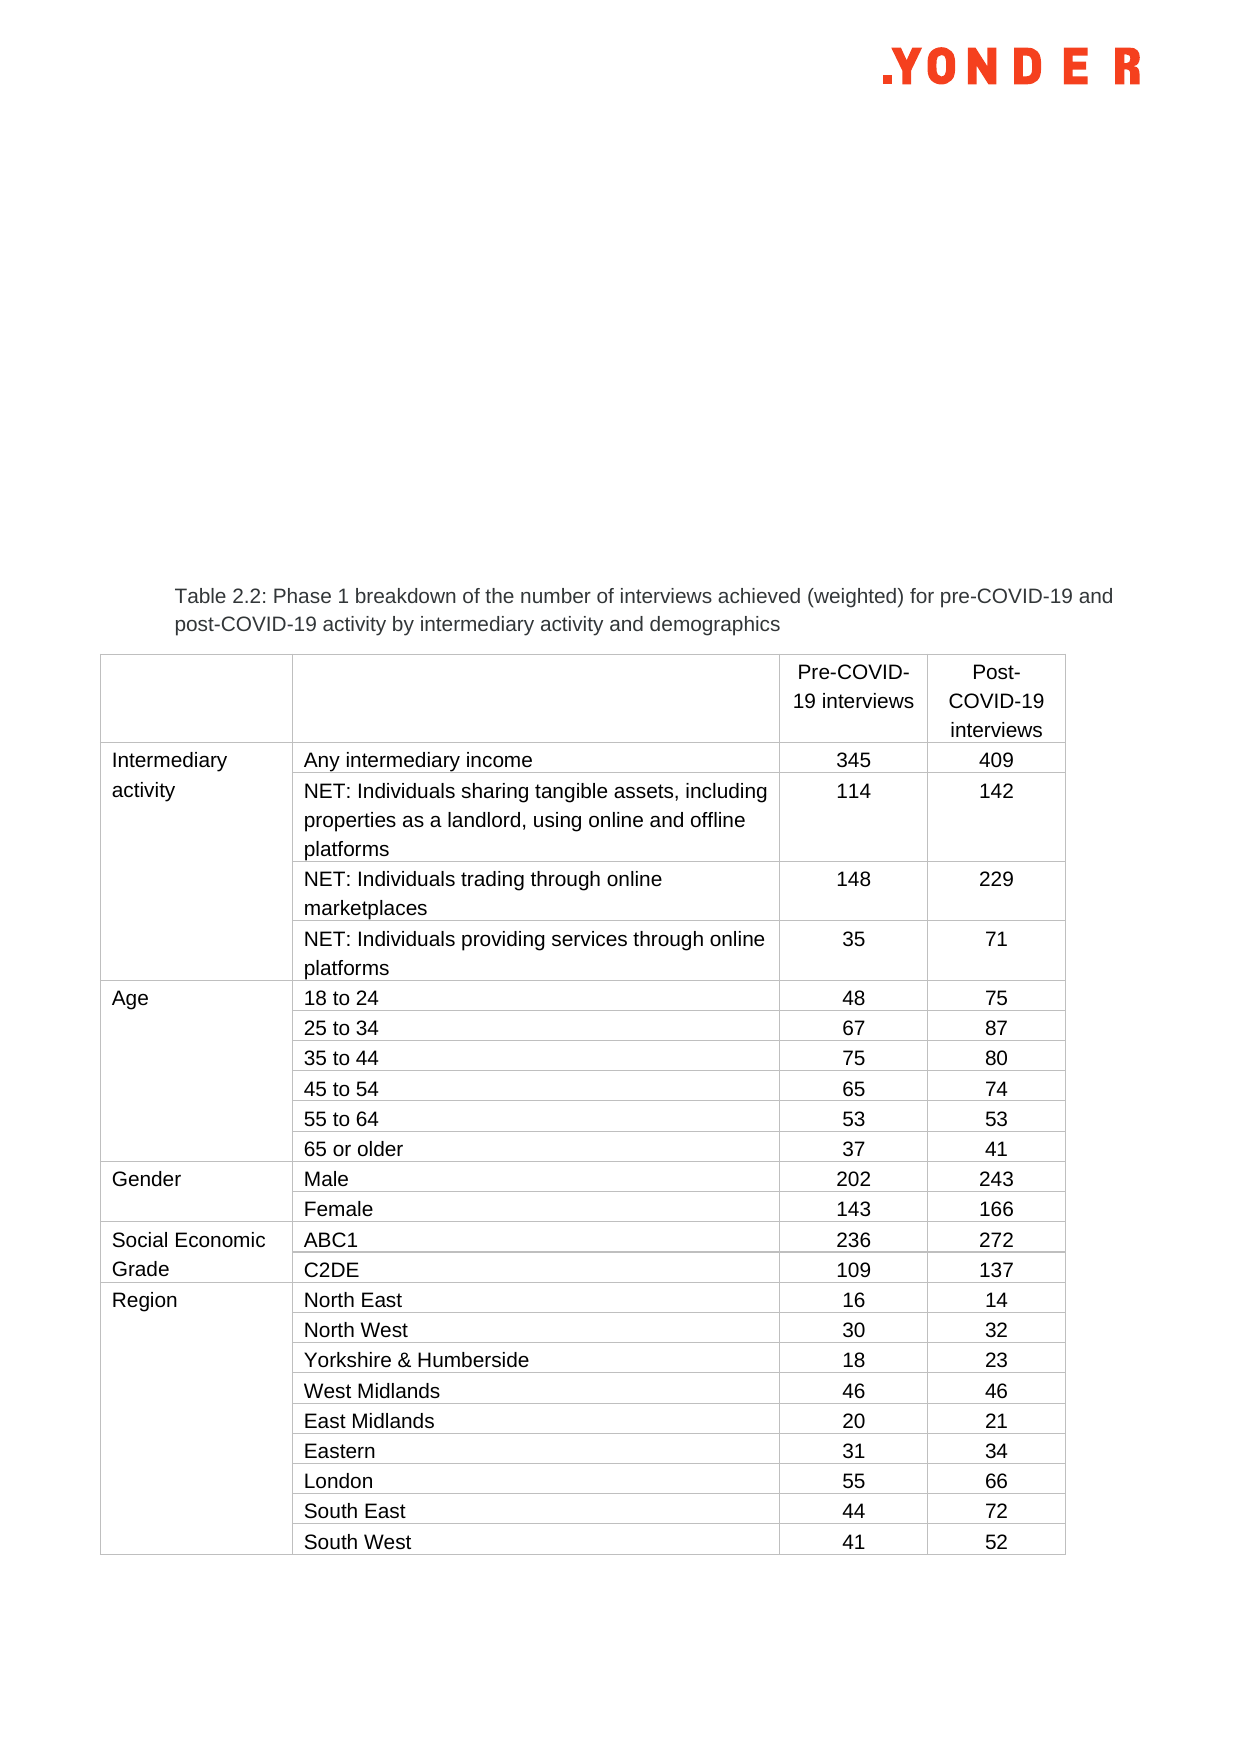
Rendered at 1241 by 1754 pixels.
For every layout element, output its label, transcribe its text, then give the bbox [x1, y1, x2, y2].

table_cell 44 [780, 1494, 927, 1523]
table_cell 109 [780, 1253, 927, 1282]
table_cell Eastern [293, 1434, 779, 1463]
table_cell 80 [928, 1041, 1065, 1070]
table_cell 30 [780, 1313, 927, 1342]
table_cell 229 [928, 862, 1065, 920]
table_cell 23 [928, 1343, 1065, 1372]
table_header [101, 655, 292, 742]
table_cell North East [293, 1283, 779, 1312]
table_cell Age [101, 981, 292, 1161]
table_cell Region [101, 1283, 292, 1553]
table_cell 45 to 54 [293, 1071, 779, 1100]
table_header Pre-COVID-19 interviews [780, 655, 927, 742]
table_cell 74 [928, 1071, 1065, 1100]
table_cell Female [293, 1192, 779, 1221]
table_cell 72 [928, 1494, 1065, 1523]
table_cell 272 [928, 1222, 1065, 1251]
table_cell 243 [928, 1162, 1065, 1191]
table_cell 18 [780, 1343, 927, 1372]
table_cell 53 [780, 1101, 927, 1131]
table_cell 409 [928, 743, 1065, 772]
table_cell 345 [780, 743, 927, 772]
table_cell 114 [780, 773, 927, 861]
table_cell South West [293, 1524, 779, 1553]
table_cell 46 [780, 1373, 927, 1402]
table_cell 14 [928, 1283, 1065, 1312]
table_cell 65 [780, 1071, 927, 1100]
table_cell 37 [780, 1132, 927, 1161]
table_cell 46 [928, 1373, 1065, 1402]
table_cell 143 [780, 1192, 927, 1221]
table_cell 75 [780, 1041, 927, 1070]
table_cell Male [293, 1162, 779, 1191]
table_cell 34 [928, 1434, 1065, 1463]
table_cell 35 [780, 921, 927, 979]
table_cell 16 [780, 1283, 927, 1312]
table_cell 20 [780, 1404, 927, 1433]
table_cell Any intermediary income [293, 743, 779, 772]
table_cell 32 [928, 1313, 1065, 1342]
table_cell South East [293, 1494, 779, 1523]
table_cell Intermediary activity [101, 743, 292, 979]
table_cell 137 [928, 1253, 1065, 1282]
table_cell 41 [928, 1132, 1065, 1161]
table_cell 48 [780, 981, 927, 1010]
table_cell West Midlands [293, 1373, 779, 1402]
table_cell 41 [780, 1524, 927, 1553]
table_cell Gender [101, 1162, 292, 1221]
table_cell 53 [928, 1101, 1065, 1131]
table_cell NET: Individuals trading through online marketplaces [293, 862, 779, 920]
table_cell NET: Individuals sharing tangible assets, including properties as a landlord, using online and offline platforms [293, 773, 779, 861]
table_cell 21 [928, 1404, 1065, 1433]
table_cell 31 [780, 1434, 927, 1463]
table_cell C2DE [293, 1253, 779, 1282]
table_cell ABC1 [293, 1222, 779, 1251]
table_cell 148 [780, 862, 927, 920]
table_cell 87 [928, 1011, 1065, 1040]
table_cell London [293, 1464, 779, 1493]
table_cell NET: Individuals providing services through online platforms [293, 921, 779, 979]
text Table 2.2: Phase 1 breakdown of the number of interviews achieved (weighted) for pre-COVID-19 and post-COVID-19 activity by intermediary activity and demographics [174, 583, 1140, 636]
table_cell 52 [928, 1524, 1065, 1553]
table_header [293, 655, 779, 742]
table_cell 18 to 24 [293, 981, 779, 1010]
table_cell Social Economic Grade [101, 1222, 292, 1282]
table_cell 166 [928, 1192, 1065, 1221]
table_cell 142 [928, 773, 1065, 861]
table_cell 236 [780, 1222, 927, 1251]
table_cell 35 to 44 [293, 1041, 779, 1070]
table_cell 55 [780, 1464, 927, 1493]
table_cell 25 to 34 [293, 1011, 779, 1040]
table_cell 67 [780, 1011, 927, 1040]
table_cell 55 to 64 [293, 1101, 779, 1131]
table_cell 75 [928, 981, 1065, 1010]
table_cell 71 [928, 921, 1065, 979]
table_cell 66 [928, 1464, 1065, 1493]
table_header Post-COVID-19 interviews [928, 655, 1065, 742]
table_cell Yorkshire & Humberside [293, 1343, 779, 1372]
table_cell 65 or older [293, 1132, 779, 1161]
table_cell East Midlands [293, 1404, 779, 1433]
table_cell 202 [780, 1162, 927, 1191]
table_cell North West [293, 1313, 779, 1342]
